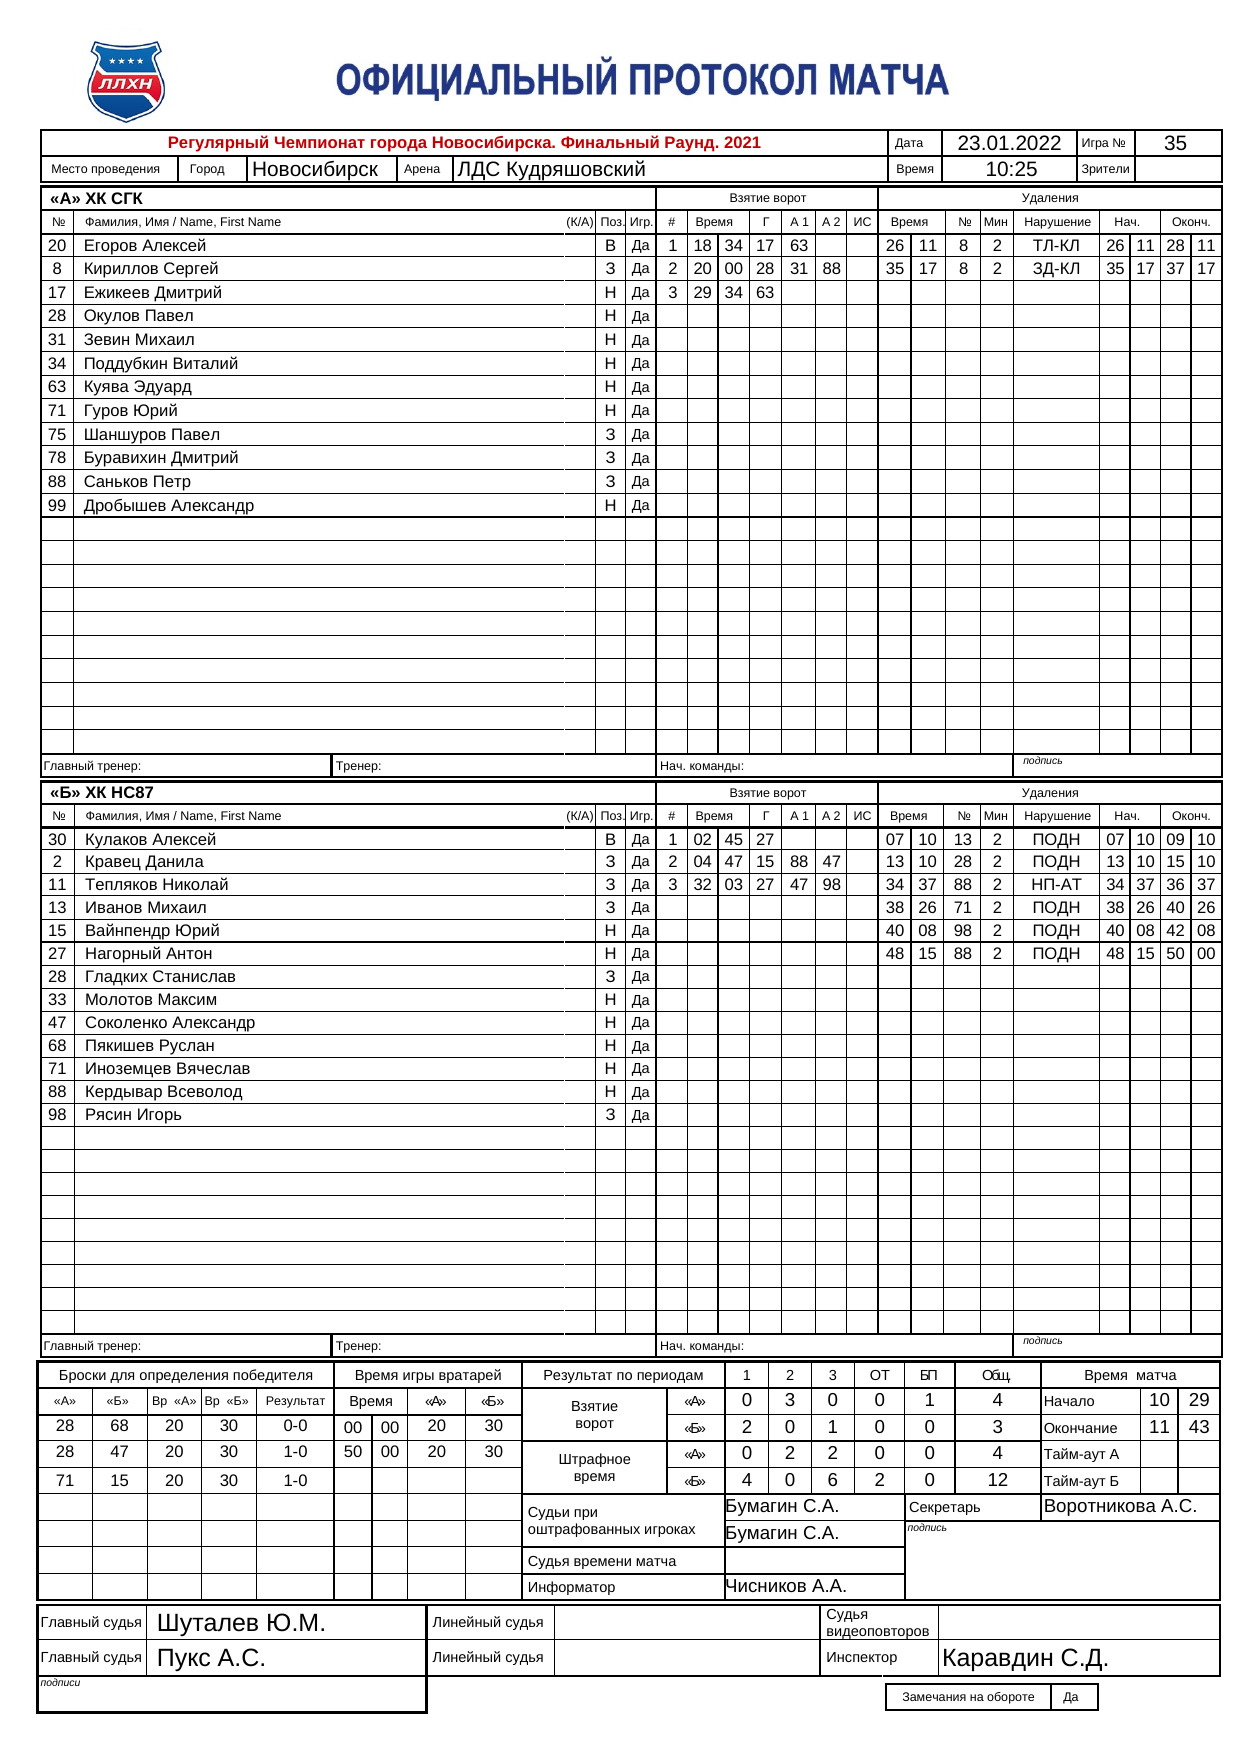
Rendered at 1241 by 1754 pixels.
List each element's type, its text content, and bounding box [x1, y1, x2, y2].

table_cell [42, 1196, 74, 1218]
table_cell «А» [39, 1389, 92, 1413]
table_cell [847, 989, 877, 1011]
table_cell 13 [1100, 850, 1129, 872]
table_cell [688, 1035, 717, 1057]
table_cell 42 [1161, 920, 1190, 941]
table_cell Да [626, 1012, 655, 1033]
table_cell [847, 235, 877, 256]
table_cell 35 [1100, 257, 1129, 280]
table_cell [42, 1219, 74, 1241]
table_cell [657, 1058, 687, 1079]
table_cell Куява Эдуард [74, 376, 564, 398]
table_cell «А» [668, 1442, 724, 1467]
table_cell [74, 541, 564, 564]
table_cell З [596, 966, 625, 987]
table_cell [1161, 446, 1190, 469]
table_cell [912, 352, 945, 374]
table_cell 15 [1131, 943, 1160, 964]
table_cell [626, 659, 655, 682]
table_cell [847, 1081, 877, 1103]
table_cell [750, 588, 781, 611]
table_cell [1192, 612, 1221, 634]
table_cell [373, 1547, 407, 1573]
table_cell [1131, 989, 1160, 1011]
table_cell [944, 1058, 980, 1079]
table_cell Рясин Игорь [75, 1104, 564, 1126]
table_cell [750, 707, 781, 729]
table_cell [1100, 1196, 1129, 1218]
table_cell [565, 1058, 595, 1079]
table_cell [596, 1265, 625, 1287]
table_cell [1131, 612, 1160, 634]
table_cell [565, 494, 595, 516]
table_cell [1131, 328, 1160, 351]
table_cell [981, 376, 1013, 398]
table_cell [782, 588, 815, 611]
table_cell [816, 1058, 846, 1079]
table_cell [719, 399, 749, 422]
table_cell [912, 636, 945, 658]
table_cell [1192, 1173, 1221, 1195]
table_cell 99 [42, 494, 73, 516]
table_cell [1131, 494, 1160, 516]
table_cell Шаншуров Павел [74, 423, 564, 445]
table_header Общ. [956, 1363, 1040, 1387]
table_cell [1100, 659, 1129, 682]
table_cell 2 [981, 235, 1013, 256]
table_cell [981, 612, 1013, 634]
table_cell 18 [688, 235, 717, 256]
table_cell [74, 612, 564, 634]
table_cell [879, 659, 910, 682]
table_cell Н [596, 494, 625, 516]
table_cell [565, 1104, 595, 1126]
table_cell [816, 1150, 846, 1172]
table_header 1 [726, 1363, 768, 1387]
table_cell [688, 730, 717, 753]
table_header БП [905, 1363, 954, 1387]
table_cell [981, 1104, 1013, 1126]
table_cell [946, 659, 980, 682]
table_cell [981, 707, 1013, 729]
table_cell [42, 541, 73, 564]
table_cell [750, 896, 781, 918]
table_cell [750, 1242, 781, 1264]
table_cell 88 [944, 874, 980, 895]
table_cell А 1 [782, 211, 815, 233]
table_cell [1014, 565, 1099, 587]
table_cell Да [626, 257, 655, 280]
table_cell [1014, 588, 1099, 611]
table_cell [847, 446, 877, 469]
table_cell [912, 1150, 943, 1172]
table_cell [782, 989, 815, 1011]
table_cell [257, 1494, 333, 1520]
table_cell [879, 399, 910, 422]
table_cell [626, 683, 655, 706]
table_cell Линейный судья [428, 1640, 554, 1675]
table_cell [1161, 423, 1190, 445]
table_cell [879, 966, 910, 987]
table_cell [847, 874, 877, 895]
table_cell [912, 470, 945, 493]
table_cell [782, 352, 815, 374]
table_cell [847, 1058, 877, 1079]
table_cell [816, 541, 846, 564]
table_cell [847, 1035, 877, 1057]
table_cell Зрители [1078, 157, 1134, 181]
table_cell [1131, 1311, 1160, 1333]
table_cell [750, 989, 781, 1011]
table_cell [373, 1574, 407, 1599]
table_cell [257, 1574, 333, 1599]
table_cell [1014, 612, 1099, 634]
table_header «А» ХК СГК [42, 188, 655, 209]
table_cell [879, 494, 910, 516]
table_cell ЛДС Кудряшовский [454, 157, 887, 181]
table_cell [750, 1012, 781, 1033]
table_cell 34 [879, 874, 910, 895]
table_cell 0 [726, 1389, 768, 1413]
table_cell 30 [466, 1441, 521, 1467]
table_cell [1100, 305, 1129, 327]
table_cell 47 [42, 1012, 74, 1033]
table_cell Да [626, 829, 655, 849]
table_cell [912, 1012, 943, 1033]
table_cell [335, 1494, 371, 1520]
table_cell [719, 1242, 749, 1264]
table_cell [719, 588, 749, 611]
table_cell [912, 494, 945, 516]
table_cell [816, 1265, 846, 1287]
table_cell 40 [1100, 920, 1129, 941]
table_cell [1014, 1081, 1099, 1103]
table_cell [39, 1574, 92, 1599]
table_cell [981, 446, 1013, 469]
table_cell [466, 1468, 521, 1493]
table_cell [912, 1288, 943, 1310]
table_cell [74, 683, 564, 706]
table_cell [75, 1196, 564, 1218]
table_cell [39, 1521, 92, 1546]
table_cell З [596, 470, 625, 493]
table_cell [39, 1547, 92, 1573]
table_cell Г [750, 805, 781, 826]
table_cell [946, 541, 980, 564]
table_cell [981, 636, 1013, 658]
table_cell [1192, 683, 1221, 706]
table_cell [1014, 1127, 1099, 1149]
table_cell 37 [1161, 257, 1190, 280]
table_cell Арена [398, 157, 452, 181]
table_cell [750, 518, 781, 540]
table_cell [719, 1265, 749, 1287]
table_cell [1014, 683, 1099, 706]
table_cell 10:25 [943, 157, 1076, 181]
table_cell [946, 707, 980, 729]
table_cell [1179, 1468, 1219, 1493]
table_cell [944, 1173, 980, 1195]
table_cell [1161, 1311, 1190, 1333]
table_cell [847, 352, 877, 374]
table_cell [657, 1288, 687, 1310]
table_cell 48 [879, 943, 910, 964]
table_cell [565, 281, 595, 303]
table_cell [981, 989, 1013, 1011]
table_cell [688, 636, 717, 658]
table_cell [626, 730, 655, 753]
table_cell З [596, 850, 625, 872]
table_cell [1192, 281, 1221, 303]
table_cell Тренер: [333, 755, 655, 776]
table_cell 10 [1131, 829, 1160, 849]
table_cell 2 [981, 829, 1013, 849]
table_cell [750, 470, 781, 493]
table_cell [596, 518, 625, 540]
table_cell 07 [1100, 829, 1129, 849]
table_cell [782, 470, 815, 493]
table_header Удаления [879, 188, 1221, 209]
table_cell [1014, 1265, 1099, 1287]
table_cell Фамилия, Имя / Name, First Name [75, 805, 565, 826]
table_cell [981, 423, 1013, 445]
table_cell [688, 612, 717, 634]
table_cell 47 [816, 850, 846, 872]
table_cell [719, 1104, 749, 1126]
table_cell [74, 730, 564, 753]
table_cell [1161, 1058, 1190, 1079]
table_cell [1014, 1012, 1099, 1033]
table_cell [688, 328, 717, 351]
table_cell [565, 874, 595, 895]
table_cell 27 [42, 943, 74, 964]
table_cell [750, 636, 781, 658]
table_cell Игр. [626, 211, 655, 233]
table_cell [1099, 1682, 1220, 1711]
table_cell [847, 1311, 877, 1333]
table_cell [565, 518, 595, 540]
table_cell 00 [373, 1441, 407, 1467]
table_cell [1131, 730, 1160, 753]
table_cell [657, 541, 687, 564]
table_cell [1141, 1468, 1177, 1493]
table_cell 00 [1192, 943, 1221, 964]
table_cell [408, 1521, 465, 1546]
table_cell [782, 305, 815, 327]
table_cell [408, 1468, 465, 1493]
table_cell [750, 446, 781, 469]
table_cell [719, 423, 749, 445]
table_cell 15 [750, 850, 781, 872]
table_cell 08 [1192, 920, 1221, 941]
table_cell 47 [782, 874, 815, 895]
table_cell 15 [1161, 850, 1190, 872]
table_cell [688, 920, 717, 941]
table_cell [565, 1081, 595, 1103]
table_cell [1192, 636, 1221, 658]
table_cell Да [626, 920, 655, 941]
table_cell [1100, 1150, 1129, 1172]
table_cell [879, 636, 910, 658]
table_cell [688, 1012, 717, 1033]
table_cell [719, 541, 749, 564]
table_cell [1192, 1242, 1221, 1264]
table_cell ПОДН [1014, 943, 1099, 964]
table_cell [719, 565, 749, 587]
table_cell Новосибирск [248, 157, 396, 181]
table_cell [944, 1242, 980, 1264]
table_cell [202, 1547, 256, 1573]
table_cell [657, 1081, 687, 1103]
table_header ОТ [855, 1363, 904, 1387]
table_cell 71 [39, 1468, 92, 1493]
table_cell 10 [912, 829, 943, 849]
table_cell Нач. [1100, 805, 1160, 826]
table_cell 17 [750, 235, 781, 256]
table_cell [565, 235, 595, 256]
table_cell Линейный судья [428, 1606, 554, 1639]
table_cell [847, 305, 877, 327]
table_cell [944, 966, 980, 987]
table_cell [946, 376, 980, 398]
table_cell [596, 1196, 625, 1218]
table_cell [847, 1150, 877, 1172]
table_cell 63 [42, 376, 73, 398]
table_cell 3 [657, 874, 687, 895]
table_cell [750, 659, 781, 682]
table_cell [879, 518, 910, 540]
table_cell [1131, 636, 1160, 658]
table_cell [750, 1219, 781, 1241]
table_cell [565, 1288, 595, 1310]
table_cell [719, 989, 749, 1011]
table_cell [912, 659, 945, 682]
table_cell [879, 707, 910, 729]
table_header 35 [1136, 131, 1221, 155]
table_cell [879, 1219, 910, 1241]
table_cell [1192, 305, 1221, 327]
table_cell [981, 659, 1013, 682]
table_cell [596, 541, 625, 564]
table_cell [816, 470, 846, 493]
table_cell [688, 376, 717, 398]
table_cell [688, 1150, 717, 1172]
table_cell [1014, 376, 1099, 398]
table_cell [75, 1150, 564, 1172]
table_cell 0 [855, 1442, 904, 1467]
table_cell [847, 541, 877, 564]
table_cell [750, 1311, 781, 1333]
table_cell [1100, 636, 1129, 658]
table_cell [335, 1521, 371, 1546]
table_cell 0 [905, 1442, 954, 1467]
table_cell [981, 1311, 1013, 1333]
table_cell [912, 281, 945, 303]
table_cell [816, 683, 846, 706]
table_cell [782, 943, 815, 964]
table_cell 88 [42, 470, 73, 493]
table_cell Тренер: [333, 1335, 655, 1356]
table_cell Н [596, 920, 625, 941]
table_cell [565, 376, 595, 398]
table_cell [657, 1242, 687, 1264]
table_cell Мин [981, 211, 1013, 233]
table_cell [1100, 565, 1129, 587]
table_cell Н [596, 399, 625, 422]
table_cell [596, 612, 625, 634]
table_cell [912, 1127, 943, 1149]
table_cell [1161, 989, 1190, 1011]
table_cell 68 [93, 1416, 147, 1440]
table_cell [657, 707, 687, 729]
table_cell [555, 1606, 819, 1639]
table_cell [847, 1173, 877, 1195]
table_cell [74, 588, 564, 611]
table_cell [847, 829, 877, 849]
table_cell [657, 328, 687, 351]
table_cell 4 [956, 1442, 1040, 1467]
table_cell [847, 707, 877, 729]
table_cell [912, 730, 945, 753]
table_cell [944, 1288, 980, 1310]
table_cell Да [626, 896, 655, 918]
table_cell [719, 707, 749, 729]
table_cell [93, 1574, 147, 1599]
table_cell Да [626, 423, 655, 445]
table_cell [93, 1547, 147, 1573]
table_cell 2 [981, 257, 1013, 280]
table_cell [750, 541, 781, 564]
table_cell [1014, 281, 1099, 303]
table_cell 37 [1192, 874, 1221, 895]
table_cell [1192, 1150, 1221, 1172]
table_cell [1179, 1441, 1219, 1467]
table_cell [750, 565, 781, 587]
table_cell [1100, 966, 1129, 987]
table_cell Взятие ворот [523, 1389, 666, 1440]
table_cell 48 [1100, 943, 1129, 964]
table_cell 26 [1131, 896, 1160, 918]
table_cell [1100, 1127, 1129, 1149]
table_cell [565, 446, 595, 469]
table_cell Н [596, 376, 625, 398]
table_cell [879, 683, 910, 706]
table_cell [1161, 1265, 1190, 1287]
table_cell [657, 352, 687, 374]
table_cell [946, 305, 980, 327]
table_cell [1192, 1035, 1221, 1057]
table_cell [912, 446, 945, 469]
table_cell [688, 1265, 717, 1287]
table_cell [688, 1242, 717, 1264]
table_cell [782, 494, 815, 516]
table_cell [1131, 1081, 1160, 1103]
table_header Результат по периодам [523, 1363, 724, 1387]
table_cell [912, 588, 945, 611]
table_cell «Б» [668, 1468, 724, 1493]
table_cell 4 [726, 1468, 768, 1493]
table_cell Да [626, 989, 655, 1011]
table_cell 1 [657, 235, 687, 256]
table_cell [946, 281, 980, 303]
table_cell [1014, 707, 1099, 729]
table_cell Тайм-аут Б [1042, 1468, 1140, 1493]
table_cell [565, 612, 595, 634]
table_cell [946, 730, 980, 753]
table_cell Соколенко Александр [75, 1012, 564, 1033]
table_cell [1192, 1196, 1221, 1218]
table_cell [688, 352, 717, 374]
table_cell «Б » [466, 1389, 521, 1413]
table_cell [466, 1574, 521, 1599]
table_cell Егоров Алексей [74, 235, 564, 256]
table_cell [944, 1035, 980, 1057]
table_cell [816, 399, 846, 422]
table_cell [1161, 1196, 1190, 1218]
table_cell [981, 541, 1013, 564]
table_cell 12 [956, 1468, 1040, 1493]
table_cell 40 [879, 920, 910, 941]
table_cell [816, 1081, 846, 1103]
table_cell [42, 1265, 74, 1287]
table_cell 15 [42, 920, 74, 941]
table_cell ПОДН [1014, 896, 1099, 918]
table_cell [719, 328, 749, 351]
table_cell [1100, 1311, 1129, 1333]
table_cell Оконч. [1161, 211, 1221, 233]
table_cell [42, 636, 73, 658]
table_cell [981, 1196, 1013, 1218]
table_cell Да [626, 1058, 655, 1079]
table_cell 34 [719, 281, 749, 303]
table_cell 28 [42, 966, 74, 987]
table_cell [148, 1521, 201, 1546]
table_cell № [946, 211, 980, 233]
table_cell [981, 281, 1013, 303]
table_cell [1131, 1288, 1160, 1310]
table_cell [626, 518, 655, 540]
table_cell [688, 1288, 717, 1310]
table_cell [912, 1196, 943, 1218]
table_cell [879, 423, 910, 445]
table_cell «Б» [93, 1389, 147, 1413]
table_cell [981, 1242, 1013, 1264]
table_cell 40 [1161, 896, 1190, 918]
table_cell 38 [1100, 896, 1129, 918]
table_cell [782, 1242, 815, 1264]
table_cell [1192, 989, 1221, 1011]
table_cell [912, 1035, 943, 1057]
table_cell [719, 1288, 749, 1310]
table_cell [912, 1058, 943, 1079]
table_cell [782, 376, 815, 398]
table_cell [1100, 541, 1129, 564]
table_cell [847, 683, 877, 706]
table_cell [750, 1196, 781, 1218]
table_cell [847, 1219, 877, 1241]
table_cell [1014, 399, 1099, 422]
table_cell [912, 989, 943, 1011]
table_cell [657, 1127, 687, 1149]
table_cell [1014, 1288, 1099, 1310]
table_cell [1131, 707, 1160, 729]
table_cell 20 [408, 1441, 465, 1467]
table_cell Тепляков Николай [75, 874, 564, 895]
table_cell [816, 588, 846, 611]
table_cell 88 [42, 1081, 74, 1103]
table_cell [565, 989, 595, 1011]
table_cell [626, 1196, 655, 1218]
table_cell [688, 943, 717, 964]
table_cell [1100, 588, 1129, 611]
table_cell Окончание [1042, 1415, 1140, 1440]
table_cell Фамилия, Имя / Name, First Name [74, 211, 565, 233]
table_cell [816, 659, 846, 682]
table_cell [1014, 494, 1099, 516]
table_cell [944, 989, 980, 1011]
table_cell [565, 896, 595, 918]
table_cell 71 [42, 399, 73, 422]
table_cell [912, 541, 945, 564]
table_cell [1100, 1081, 1129, 1103]
table_cell [1192, 328, 1221, 351]
table_cell [946, 328, 980, 351]
table_cell 98 [944, 920, 980, 941]
table_cell [1014, 1242, 1099, 1264]
table_cell [750, 352, 781, 374]
table_cell [1014, 1104, 1099, 1126]
table_cell [565, 829, 595, 849]
table_cell [75, 1219, 564, 1241]
table_cell [42, 1127, 74, 1149]
table_header Броски для определения победителя [39, 1363, 333, 1387]
table_cell [1131, 423, 1160, 445]
table_cell [688, 305, 717, 327]
table_header Регулярный Чемпионат города Новосибирска. Финальный Раунд. 2021 [42, 131, 887, 155]
table_cell 0 [769, 1468, 811, 1493]
table_cell 34 [42, 352, 73, 374]
table_cell (К/А) [565, 805, 595, 826]
table_cell 1 [812, 1415, 854, 1440]
table_cell [1192, 518, 1221, 540]
table_cell Н [596, 281, 625, 303]
table_cell [750, 943, 781, 964]
table_cell [657, 470, 687, 493]
table_cell 15 [912, 943, 943, 964]
table_cell [688, 896, 717, 918]
table_cell [946, 588, 980, 611]
table_cell [565, 1173, 595, 1195]
table_cell [1100, 328, 1129, 351]
table_cell [1161, 707, 1190, 729]
table_cell [657, 423, 687, 445]
table_cell [879, 1127, 910, 1149]
table_cell 10 [1131, 850, 1160, 872]
table_cell [912, 1219, 943, 1241]
table_cell [981, 1150, 1013, 1172]
table_cell [1014, 541, 1099, 564]
table_cell [466, 1494, 521, 1520]
table_cell Буравихин Дмитрий [74, 446, 564, 469]
table_cell [719, 305, 749, 327]
table_cell [1100, 1035, 1129, 1057]
table_cell 0 [855, 1415, 904, 1440]
table_cell [847, 659, 877, 682]
table_cell Гладких Станислав [75, 966, 564, 987]
table_cell [816, 1288, 846, 1310]
table_cell [816, 943, 846, 964]
table_cell [879, 1196, 910, 1218]
table_cell 0-0 [257, 1416, 333, 1440]
table_cell [912, 966, 943, 987]
table_cell [42, 1242, 74, 1264]
table_cell [879, 446, 910, 469]
table_cell [1100, 1012, 1129, 1033]
table_cell [657, 494, 687, 516]
table_cell [816, 1012, 846, 1033]
table_cell 0 [812, 1389, 854, 1413]
table_cell [879, 730, 910, 753]
table_cell [912, 707, 945, 729]
table_cell Н [596, 989, 625, 1011]
table_cell [1192, 1012, 1221, 1033]
table_cell [75, 1127, 564, 1149]
table_cell [596, 659, 625, 682]
table_cell [688, 683, 717, 706]
table_cell Главный судья [39, 1640, 146, 1675]
table_cell [1100, 683, 1129, 706]
table_cell [719, 376, 749, 398]
table_cell Информатор [523, 1575, 724, 1599]
table_cell 28 [944, 850, 980, 872]
table_cell [847, 494, 877, 516]
table_cell [42, 612, 73, 634]
table_cell [1192, 494, 1221, 516]
table_cell 31 [782, 257, 815, 280]
table_cell Да [626, 446, 655, 469]
table_cell 34 [719, 235, 749, 256]
table_cell [879, 376, 910, 398]
table_cell [565, 470, 595, 493]
table_cell [1131, 352, 1160, 374]
table_cell 26 [912, 896, 943, 918]
table_cell [719, 943, 749, 964]
table_cell [688, 1196, 717, 1218]
table_cell [1100, 494, 1129, 516]
table_cell [782, 518, 815, 540]
table_cell [750, 1058, 781, 1079]
table_cell [1131, 446, 1160, 469]
table_cell [1131, 399, 1160, 422]
table_cell [750, 1035, 781, 1057]
table_cell [1100, 518, 1129, 540]
table_cell Иванов Михаил [75, 896, 564, 918]
table_cell Судьи при оштрафованных игроках [523, 1495, 724, 1546]
table_cell Время [889, 157, 941, 181]
table_cell [626, 1127, 655, 1149]
table_cell 17 [1192, 257, 1221, 280]
table_cell [1161, 305, 1190, 327]
table_cell 2 [981, 874, 1013, 895]
table_header Замечания на обороте [887, 1685, 1050, 1709]
table_cell 37 [1131, 874, 1160, 895]
table_header Дата [889, 131, 941, 155]
table_cell [688, 446, 717, 469]
table_cell [688, 470, 717, 493]
table_cell [719, 1012, 749, 1033]
table_cell [688, 1081, 717, 1103]
table_cell [750, 1288, 781, 1310]
table_cell [879, 352, 910, 374]
table_cell [565, 352, 595, 374]
table_cell [657, 565, 687, 587]
table_cell Место проведения [42, 157, 177, 181]
table_cell [816, 730, 846, 753]
table_cell 13 [944, 829, 980, 849]
table_cell [719, 636, 749, 658]
table_cell [1100, 707, 1129, 729]
table_cell [1136, 157, 1221, 181]
table_cell [1131, 1127, 1160, 1149]
table_cell [981, 1265, 1013, 1287]
table_cell З [596, 423, 625, 445]
table_cell 1 [905, 1389, 954, 1413]
table_cell [1192, 1265, 1221, 1287]
table_cell [782, 1265, 815, 1287]
table_cell подписи [39, 1677, 425, 1711]
table_cell 6 [812, 1468, 854, 1493]
table_cell [626, 565, 655, 587]
table_cell Время [879, 805, 943, 826]
table_cell [74, 636, 564, 658]
table_cell [750, 1173, 781, 1195]
table_cell [782, 1104, 815, 1126]
table_cell [981, 1081, 1013, 1103]
table_cell [626, 1311, 655, 1333]
table_cell [912, 1104, 943, 1126]
table_cell [1192, 1127, 1221, 1149]
table_cell [782, 423, 815, 445]
table_cell [335, 1574, 371, 1599]
table_cell [657, 1219, 687, 1241]
table_cell Кириллов Сергей [74, 257, 564, 280]
table_cell [847, 920, 877, 941]
table_cell [981, 565, 1013, 587]
table_cell [75, 1265, 564, 1287]
table_cell [782, 1081, 815, 1103]
table_cell [1014, 1035, 1099, 1057]
table_cell [719, 1127, 749, 1149]
table_cell [1192, 423, 1221, 445]
table_cell [1161, 541, 1190, 564]
table_cell [816, 1196, 846, 1218]
table_cell 37 [912, 874, 943, 895]
table_cell [688, 518, 717, 540]
table_cell 11 [1192, 235, 1221, 256]
table_cell [816, 989, 846, 1011]
table_cell [657, 730, 687, 753]
table_cell 8 [946, 235, 980, 256]
table_cell [981, 494, 1013, 516]
table_cell подпись [1014, 1335, 1221, 1356]
table_cell Да [626, 1035, 655, 1057]
table_cell Да [626, 1081, 655, 1103]
table_cell [1131, 1012, 1160, 1033]
table_cell 29 [1179, 1389, 1219, 1413]
table_header Взятие ворот [657, 783, 877, 803]
table_cell 11 [912, 235, 945, 256]
table_cell [596, 1242, 625, 1264]
table_cell Чисников А.А. [726, 1575, 904, 1599]
table_cell [1192, 966, 1221, 987]
table_cell Нач. команды: [657, 1335, 1012, 1356]
table_cell 17 [1131, 257, 1160, 280]
table_cell [1100, 1288, 1129, 1310]
table_cell [428, 1677, 882, 1711]
table_cell [782, 541, 815, 564]
table_header 3 [812, 1363, 854, 1387]
table_cell [565, 423, 595, 445]
table_cell [939, 1606, 1219, 1639]
table_cell 17 [912, 257, 945, 280]
table_cell [981, 588, 1013, 611]
table_cell 2 [981, 920, 1013, 941]
table_cell [912, 1242, 943, 1264]
table_cell [946, 446, 980, 469]
table_cell Да [626, 874, 655, 895]
table_cell Да [626, 494, 655, 516]
table_cell 98 [816, 874, 846, 895]
table_cell [912, 518, 945, 540]
table_cell [74, 659, 564, 682]
table_cell [565, 588, 595, 611]
table_cell [75, 1311, 564, 1333]
table_cell [335, 1547, 371, 1573]
table_cell 36 [1161, 874, 1190, 895]
table_cell [74, 518, 564, 540]
table_cell [782, 328, 815, 351]
table_cell 75 [42, 423, 73, 445]
table_cell [847, 518, 877, 540]
table_cell 2 [769, 1442, 811, 1467]
table_cell № [42, 211, 73, 233]
table_cell [782, 1288, 815, 1310]
table_cell [782, 1196, 815, 1218]
table_cell [1014, 1173, 1099, 1195]
table_cell [42, 659, 73, 682]
table_cell [946, 612, 980, 634]
table_cell А 2 [816, 211, 846, 233]
table_cell 33 [42, 989, 74, 1011]
table_cell [912, 1311, 943, 1333]
table_cell [782, 1035, 815, 1057]
table_cell № [42, 805, 74, 826]
table_cell [719, 1081, 749, 1103]
table_cell [847, 1242, 877, 1264]
table_cell Главный тренер: [42, 755, 330, 776]
table_cell [657, 588, 687, 611]
table_cell 0 [855, 1389, 904, 1413]
table_cell Бумагин С.А. [726, 1521, 904, 1546]
table_cell [816, 423, 846, 445]
table_cell [847, 565, 877, 587]
table_cell [946, 636, 980, 658]
table_cell [1014, 423, 1099, 445]
table_cell [1014, 470, 1099, 493]
table_cell 8 [946, 257, 980, 280]
table_cell [657, 1150, 687, 1172]
table_cell 4 [956, 1389, 1040, 1413]
table_cell [981, 305, 1013, 327]
table_cell 08 [912, 920, 943, 941]
table_cell # [657, 211, 687, 233]
table_cell [847, 470, 877, 493]
table_cell 71 [42, 1058, 74, 1079]
table_cell [946, 494, 980, 516]
table_cell 88 [944, 943, 980, 964]
table_cell 2 [981, 943, 1013, 964]
table_cell [1141, 1441, 1177, 1467]
table_cell [565, 683, 595, 706]
table_cell [1131, 1150, 1160, 1172]
table_cell 32 [688, 874, 717, 895]
table_cell [1161, 588, 1190, 611]
table_cell Вр «Б» [202, 1389, 256, 1413]
table_cell [912, 565, 945, 587]
table_cell 03 [719, 874, 749, 895]
table_cell [816, 1242, 846, 1264]
table_cell [408, 1547, 465, 1573]
table_cell [719, 1311, 749, 1333]
table_cell [596, 588, 625, 611]
table_cell Мин [981, 805, 1013, 826]
table_cell [1100, 612, 1129, 634]
table_cell [1131, 518, 1160, 540]
table_cell [1014, 446, 1099, 469]
table_cell [816, 1127, 846, 1149]
table_cell [555, 1640, 819, 1675]
table_cell [1161, 1173, 1190, 1195]
table_cell 0 [726, 1442, 768, 1467]
table_cell [1014, 730, 1099, 753]
table_cell 20 [148, 1468, 201, 1493]
table_cell [816, 612, 846, 634]
table_cell [202, 1494, 256, 1520]
table_cell [981, 1288, 1013, 1310]
table_cell [42, 1173, 74, 1195]
table_cell [1192, 399, 1221, 422]
table_cell [912, 305, 945, 327]
table_cell [1014, 352, 1099, 374]
table_cell Время [335, 1389, 407, 1413]
table_cell 3 [956, 1415, 1040, 1440]
table_cell [1131, 1196, 1160, 1218]
table_cell [719, 446, 749, 469]
table_cell 11 [42, 874, 74, 895]
table_cell [782, 1173, 815, 1195]
table_cell [719, 683, 749, 706]
table_cell Зевин Михаил [74, 328, 564, 351]
table_cell [657, 612, 687, 634]
table_cell [912, 1081, 943, 1103]
table_cell Н [596, 943, 625, 964]
table_cell [657, 943, 687, 964]
table_cell [1014, 1058, 1099, 1079]
table_cell [596, 636, 625, 658]
table_cell [565, 636, 595, 658]
table_cell [657, 1196, 687, 1218]
table_cell 00 [719, 257, 749, 280]
table_cell [74, 707, 564, 729]
table_cell 47 [93, 1441, 147, 1467]
table_cell [565, 399, 595, 422]
table_cell [750, 376, 781, 398]
table_cell 3 [769, 1389, 811, 1413]
table_cell [879, 565, 910, 587]
table_cell [1161, 1242, 1190, 1264]
table_cell [42, 1288, 74, 1310]
table_cell [42, 518, 73, 540]
table_cell Штрафное время [523, 1442, 666, 1493]
table_cell [816, 1104, 846, 1126]
table_cell [847, 423, 877, 445]
table_cell [626, 541, 655, 564]
table_cell 20 [148, 1416, 201, 1440]
table_cell [847, 328, 877, 351]
table_cell [944, 1127, 980, 1149]
table_cell [1131, 470, 1160, 493]
table_cell [657, 1265, 687, 1287]
table_cell 63 [782, 235, 815, 256]
table_cell [719, 612, 749, 634]
table_cell 47 [719, 850, 749, 872]
table_cell [42, 565, 73, 587]
table_cell [688, 399, 717, 422]
table_cell 28 [39, 1441, 92, 1467]
table_cell [1131, 565, 1160, 587]
table_cell Кравец Данила [75, 850, 564, 872]
table_cell [688, 423, 717, 445]
table_cell [1014, 989, 1099, 1011]
table_cell [1161, 636, 1190, 658]
table_cell [688, 1058, 717, 1079]
table_cell [750, 920, 781, 941]
table_cell [879, 1035, 910, 1057]
table_cell [726, 1548, 904, 1573]
table_cell [657, 1035, 687, 1057]
table_cell [657, 1104, 687, 1126]
table_cell Н [596, 328, 625, 351]
table_cell [847, 281, 877, 303]
table_cell 28 [39, 1416, 92, 1440]
table_cell [912, 683, 945, 706]
table_cell [782, 920, 815, 941]
table_cell [1014, 636, 1099, 658]
table_cell [946, 470, 980, 493]
table_cell 20 [688, 257, 717, 280]
table_cell 45 [719, 829, 749, 849]
table_cell [816, 829, 846, 849]
table_cell 30 [466, 1416, 521, 1440]
table_cell [1131, 966, 1160, 987]
table_cell Шуталев Ю.М. [147, 1606, 425, 1639]
table_cell [688, 1173, 717, 1195]
table_cell [719, 1058, 749, 1079]
table_cell [719, 1173, 749, 1195]
table_cell 13 [42, 896, 74, 918]
table_cell З [596, 446, 625, 469]
table_cell З [596, 874, 625, 895]
table_cell [1192, 1081, 1221, 1103]
table_cell [944, 1196, 980, 1218]
table_cell [719, 730, 749, 753]
table_cell З [596, 896, 625, 918]
table_cell «А» [668, 1389, 724, 1413]
table_cell [148, 1547, 201, 1573]
table_cell Пукс А.С. [147, 1640, 425, 1675]
table_cell 68 [42, 1035, 74, 1057]
table_cell [782, 399, 815, 422]
table_cell [847, 1288, 877, 1310]
table_cell [946, 423, 980, 445]
table_cell Да [626, 943, 655, 964]
table_cell подпись [1014, 755, 1221, 776]
table_cell [719, 518, 749, 540]
table_cell [782, 966, 815, 987]
table_cell [750, 494, 781, 516]
table_cell [1100, 281, 1129, 303]
table_cell [750, 423, 781, 445]
table_cell [657, 399, 687, 422]
table_cell 11 [1141, 1415, 1177, 1440]
table_cell [981, 470, 1013, 493]
table_cell 35 [879, 257, 910, 280]
table_header Удаления [879, 783, 1221, 803]
table_cell А 1 [782, 805, 815, 826]
table_cell [946, 399, 980, 422]
table_cell 1-0 [257, 1468, 333, 1493]
table_cell [719, 470, 749, 493]
table_cell 43 [1179, 1415, 1219, 1440]
table_cell Каравдин С.Д. [939, 1640, 1219, 1675]
table_cell [148, 1574, 201, 1599]
table_cell подпись [906, 1522, 1219, 1599]
table_cell [1100, 352, 1129, 374]
table_cell [565, 730, 595, 753]
table_cell Да [626, 376, 655, 398]
table_cell Гуров Юрий [74, 399, 564, 422]
table_cell [981, 518, 1013, 540]
table_cell [879, 470, 910, 493]
table_cell [408, 1574, 465, 1599]
table_cell Иноземцев Вячеслав [75, 1058, 564, 1079]
table_cell [912, 328, 945, 351]
table_cell [565, 966, 595, 987]
table_cell [1161, 659, 1190, 682]
table_header 2 [769, 1363, 811, 1387]
table_cell [1161, 494, 1190, 516]
table_header Да [1052, 1685, 1097, 1709]
table_cell [1131, 1104, 1160, 1126]
table_cell А 2 [816, 805, 846, 826]
table_cell Н [596, 352, 625, 374]
table_cell [944, 1265, 980, 1287]
table_cell [1161, 1012, 1190, 1033]
table_cell [657, 966, 687, 987]
table_cell [1161, 1288, 1190, 1310]
table_cell [981, 1012, 1013, 1033]
table_cell Нач. [1100, 211, 1160, 233]
table_cell [408, 1494, 465, 1520]
table_cell Н [596, 1081, 625, 1103]
table_cell [847, 588, 877, 611]
table_cell [1161, 1150, 1190, 1172]
table_cell [750, 1150, 781, 1172]
table_cell [657, 989, 687, 1011]
table_cell [1192, 565, 1221, 587]
table_cell [1192, 730, 1221, 753]
table_cell [688, 541, 717, 564]
table_header 23.01.2022 [943, 131, 1076, 155]
table_cell [1100, 423, 1129, 445]
table_cell [626, 1265, 655, 1287]
table_cell [42, 1150, 74, 1172]
table_cell [1014, 1150, 1099, 1172]
table_cell [719, 352, 749, 374]
table_cell [946, 518, 980, 540]
table_cell Инспектор [821, 1640, 938, 1675]
table_cell [688, 1104, 717, 1126]
table_cell [1100, 730, 1129, 753]
table_cell [335, 1468, 371, 1493]
table_cell 26 [1192, 896, 1221, 918]
table_cell [981, 1127, 1013, 1149]
table_cell [847, 612, 877, 634]
table_cell [816, 518, 846, 540]
table_cell 02 [688, 829, 717, 849]
table_cell 3 [657, 281, 687, 303]
table_cell [565, 1035, 595, 1057]
table_cell 50 [1161, 943, 1190, 964]
table_cell [816, 281, 846, 303]
table_cell Да [626, 235, 655, 256]
table_cell [879, 1265, 910, 1287]
table_cell Секретарь [906, 1495, 1040, 1520]
table_cell [1192, 470, 1221, 493]
table_cell 30 [42, 829, 74, 849]
table_cell [847, 1012, 877, 1033]
table_cell 28 [1161, 235, 1190, 256]
table_cell [944, 1081, 980, 1103]
table_cell Н [596, 305, 625, 327]
table_cell [1161, 1219, 1190, 1241]
table_cell [782, 1058, 815, 1079]
table_cell [816, 328, 846, 351]
table_cell Н [596, 1058, 625, 1079]
table_header Время игры вратарей [335, 1363, 521, 1387]
table_cell [596, 1311, 625, 1333]
table_cell Воротникова А.С. [1042, 1495, 1219, 1520]
table_cell Время [688, 211, 749, 233]
table_cell [946, 683, 980, 706]
table_cell 2 [42, 850, 74, 872]
table_cell Город [179, 157, 246, 181]
table_cell 27 [750, 829, 781, 849]
table_cell 2 [855, 1468, 904, 1493]
table_cell [750, 328, 781, 351]
table_cell [1014, 518, 1099, 540]
table_cell [879, 1104, 910, 1126]
table_cell [1100, 1242, 1129, 1264]
table_cell [816, 565, 846, 587]
table_cell [657, 659, 687, 682]
table_cell [719, 1150, 749, 1172]
table_cell [1131, 1219, 1160, 1241]
table_cell [42, 683, 73, 706]
table_cell [782, 612, 815, 634]
table_cell 17 [42, 281, 73, 303]
table_cell [782, 896, 815, 918]
table_cell [981, 328, 1013, 351]
table_cell [1131, 1173, 1160, 1195]
table_cell [626, 1173, 655, 1195]
table_cell [847, 850, 877, 872]
table_cell [912, 399, 945, 422]
table_cell [981, 1058, 1013, 1079]
table_cell 20 [408, 1416, 465, 1440]
table_cell 34 [1100, 874, 1129, 895]
table_cell [847, 966, 877, 987]
table_cell 30 [202, 1468, 256, 1493]
table_cell [688, 1219, 717, 1241]
table_cell [1192, 352, 1221, 374]
table_cell [688, 966, 717, 987]
table_cell [879, 588, 910, 611]
table_cell Главный тренер: [42, 1335, 330, 1356]
table_cell [879, 1058, 910, 1079]
table_cell [981, 1219, 1013, 1241]
table_header Взятие ворот [657, 188, 877, 209]
table_cell (К/А) [565, 211, 595, 233]
table_cell Да [626, 352, 655, 374]
table_cell 13 [879, 850, 910, 872]
table_cell [750, 399, 781, 422]
table_cell [782, 683, 815, 706]
table_cell [657, 1173, 687, 1195]
table_cell [719, 494, 749, 516]
table_cell [847, 896, 877, 918]
table_cell [688, 565, 717, 587]
table_cell 98 [42, 1104, 74, 1126]
table_cell [565, 707, 595, 729]
table_cell [719, 1196, 749, 1218]
table_cell [719, 659, 749, 682]
table_cell [847, 1127, 877, 1149]
table_cell 30 [202, 1416, 256, 1440]
table_cell [1161, 1127, 1190, 1149]
table_cell [750, 1081, 781, 1103]
table_cell [847, 1265, 877, 1287]
table_cell [750, 305, 781, 327]
table_cell [657, 1012, 687, 1033]
table_cell [1100, 399, 1129, 422]
table_cell [816, 1219, 846, 1241]
table_cell Тайм-аут А [1042, 1441, 1140, 1467]
table_cell [879, 1242, 910, 1264]
table_cell 1-0 [257, 1441, 333, 1467]
table_cell [202, 1521, 256, 1546]
table_cell [1161, 683, 1190, 706]
table_cell [782, 446, 815, 469]
table_cell № [944, 805, 980, 826]
table_cell 09 [1161, 829, 1190, 849]
table_cell [626, 1288, 655, 1310]
table_cell [42, 588, 73, 611]
table_cell Да [626, 399, 655, 422]
table_cell [1131, 1035, 1160, 1057]
table_cell [879, 328, 910, 351]
table_cell [1161, 966, 1190, 987]
table_cell ПОДН [1014, 920, 1099, 941]
table_cell Результат [257, 1389, 333, 1413]
table_cell [847, 376, 877, 398]
table_cell [596, 1288, 625, 1310]
table_cell 15 [93, 1468, 147, 1493]
table_cell [1192, 1058, 1221, 1079]
table_cell [847, 730, 877, 753]
table_cell [657, 446, 687, 469]
table_cell ПОДН [1014, 850, 1099, 872]
table_cell [565, 850, 595, 872]
table_cell [816, 896, 846, 918]
table_cell [565, 1196, 595, 1218]
table_cell 30 [202, 1441, 256, 1467]
table_cell [373, 1494, 407, 1520]
table_cell [847, 943, 877, 964]
table_cell [816, 1173, 846, 1195]
table_cell [565, 1150, 595, 1172]
table_cell ТЛ-КЛ [1014, 235, 1099, 256]
table_cell [1014, 305, 1099, 327]
table_cell [816, 376, 846, 398]
table_header Игра № [1078, 131, 1134, 155]
table_cell [1161, 399, 1190, 422]
table_cell [565, 328, 595, 351]
table_cell [1161, 565, 1190, 587]
table_cell 27 [750, 874, 781, 895]
table_cell [782, 1219, 815, 1241]
table_cell [879, 1173, 910, 1195]
table_cell [75, 1242, 564, 1264]
table_cell [1192, 707, 1221, 729]
table_cell 0 [905, 1415, 954, 1440]
table_cell 29 [688, 281, 717, 303]
table_cell Нач. команды: [657, 755, 1012, 776]
table_cell 07 [879, 829, 910, 849]
table_cell [565, 1127, 595, 1149]
table_cell [373, 1521, 407, 1546]
table_cell [946, 565, 980, 587]
table_cell [1192, 541, 1221, 564]
table_cell [912, 1265, 943, 1287]
table_cell [912, 376, 945, 398]
table_cell 38 [879, 896, 910, 918]
table_cell [879, 1150, 910, 1172]
table_cell [1161, 612, 1190, 634]
table_cell Окулов Павел [74, 305, 564, 327]
table_cell [42, 730, 73, 753]
table_cell З [596, 257, 625, 280]
table_cell [1192, 376, 1221, 398]
table_cell [1161, 1104, 1190, 1126]
table_cell [816, 920, 846, 941]
table_cell [750, 1104, 781, 1126]
table_cell [596, 565, 625, 587]
table_cell Н [596, 1035, 625, 1057]
table_cell [719, 966, 749, 987]
table_cell Вр «А» [148, 1389, 201, 1413]
table_cell [847, 257, 877, 280]
table_cell 2 [812, 1442, 854, 1467]
table_cell ИС [847, 211, 877, 233]
table_cell 10 [912, 850, 943, 872]
table_cell 78 [42, 446, 73, 469]
table_cell [879, 1012, 910, 1033]
table_cell [657, 1311, 687, 1333]
table_cell Поз. [596, 211, 625, 233]
table_cell [1161, 352, 1190, 374]
table_cell В [596, 235, 625, 256]
table_cell [565, 1219, 595, 1241]
table_cell [879, 281, 910, 303]
table_header Время матча [1042, 1363, 1219, 1387]
table_cell [93, 1494, 147, 1520]
table_cell [879, 305, 910, 327]
table_cell [816, 446, 846, 469]
table_cell [1100, 1219, 1129, 1241]
table_cell Начало [1042, 1389, 1140, 1413]
table_cell 63 [750, 281, 781, 303]
table_cell [657, 305, 687, 327]
table_cell [782, 1012, 815, 1033]
table_cell [42, 1311, 74, 1333]
table_cell [816, 352, 846, 374]
table_cell Да [626, 470, 655, 493]
table_cell «Б» [668, 1415, 724, 1440]
table_cell [1192, 1311, 1221, 1333]
table_cell [565, 1265, 595, 1287]
table_cell ПОДН [1014, 829, 1099, 849]
table_cell [879, 1288, 910, 1310]
table_cell [1131, 1242, 1160, 1264]
table_cell [1100, 1058, 1129, 1079]
table_cell [847, 399, 877, 422]
table_cell [1131, 588, 1160, 611]
table_cell Да [626, 966, 655, 987]
table_cell 28 [42, 305, 73, 327]
table_cell [1014, 328, 1099, 351]
table_cell [626, 1219, 655, 1241]
table_cell [1131, 281, 1160, 303]
table_cell [1131, 1265, 1160, 1287]
table_cell 00 [373, 1416, 407, 1440]
table_cell [1161, 328, 1190, 351]
table_cell [1192, 1219, 1221, 1241]
table_cell [688, 707, 717, 729]
table_cell З [596, 1104, 625, 1126]
table_cell Да [626, 328, 655, 351]
table_cell [883, 1677, 1220, 1681]
table_cell [626, 1242, 655, 1264]
table_cell ЗД-КЛ [1014, 257, 1099, 280]
table_cell [944, 1104, 980, 1126]
table_cell [688, 588, 717, 611]
table_cell [816, 305, 846, 327]
table_cell [657, 518, 687, 540]
table_cell [1131, 376, 1160, 398]
table_cell [1161, 281, 1190, 303]
table_cell [782, 1150, 815, 1172]
table_cell ИС [847, 805, 877, 826]
table_cell [148, 1494, 201, 1520]
table_cell 08 [1131, 920, 1160, 941]
table_cell Главный судья [39, 1606, 146, 1639]
table_cell 50 [335, 1441, 371, 1467]
table_cell [626, 612, 655, 634]
table_cell [596, 1173, 625, 1195]
table_cell Кулаков Алексей [75, 829, 564, 849]
table_cell [1014, 1219, 1099, 1241]
table_cell [626, 1150, 655, 1172]
table_cell НП-АТ [1014, 874, 1099, 895]
table_cell 88 [782, 850, 815, 872]
table_cell [879, 541, 910, 564]
table_cell [74, 565, 564, 587]
table_cell [1014, 1196, 1099, 1218]
table_cell [688, 1311, 717, 1333]
table_cell [1100, 376, 1129, 398]
table_cell [657, 376, 687, 398]
table_cell [981, 966, 1013, 987]
table_cell [626, 636, 655, 658]
table_cell [944, 1150, 980, 1172]
table_cell Н [596, 1012, 625, 1033]
table_cell [816, 636, 846, 658]
table_cell [565, 1311, 595, 1333]
table_cell Нагорный Антон [75, 943, 564, 964]
table_cell [688, 494, 717, 516]
table_cell [816, 707, 846, 729]
table_cell Судья видеоповторов [821, 1606, 938, 1639]
table_cell Да [626, 281, 655, 303]
table_cell [1161, 1035, 1190, 1057]
table_cell 04 [688, 850, 717, 872]
table_cell 0 [769, 1415, 811, 1440]
table_cell Время [688, 805, 749, 826]
table_cell [750, 683, 781, 706]
table_cell [750, 1127, 781, 1149]
table_cell [944, 1012, 980, 1033]
table_cell [782, 565, 815, 587]
table_cell [946, 352, 980, 374]
table_cell [847, 1196, 877, 1218]
table_cell [750, 966, 781, 987]
table_cell [1161, 470, 1190, 493]
table_cell [1192, 1104, 1221, 1126]
table_cell [657, 920, 687, 941]
table_cell [879, 989, 910, 1011]
table_cell Да [626, 305, 655, 327]
table_cell 11 [1131, 235, 1160, 256]
table_cell [1192, 1288, 1221, 1310]
table_cell [373, 1468, 407, 1493]
table_cell [1161, 518, 1190, 540]
table_cell [879, 612, 910, 634]
table_cell [981, 399, 1013, 422]
table_cell Кердывар Всеволод [75, 1081, 564, 1103]
table_cell 2 [981, 850, 1013, 872]
table_cell Ежикеев Дмитрий [74, 281, 564, 303]
table_cell [565, 541, 595, 564]
table_cell # [657, 805, 687, 826]
table_cell [596, 1219, 625, 1241]
table_cell [596, 707, 625, 729]
table_cell [719, 1219, 749, 1241]
table_header «Б» ХК HC87 [42, 783, 655, 803]
table_cell [816, 494, 846, 516]
table_cell [1014, 966, 1099, 987]
table_cell Вайнпендр Юрий [75, 920, 564, 941]
table_cell 26 [1100, 235, 1129, 256]
table_cell [719, 920, 749, 941]
table_cell [816, 235, 846, 256]
table_cell [782, 1311, 815, 1333]
table_cell [565, 565, 595, 587]
table_cell Да [626, 1104, 655, 1126]
table_cell [750, 1265, 781, 1287]
table_cell [1161, 1081, 1190, 1103]
table_cell Оконч. [1161, 805, 1221, 826]
table_cell [847, 636, 877, 658]
table_cell [1100, 1104, 1129, 1126]
table_cell 10 [1141, 1389, 1177, 1413]
table_cell 88 [816, 257, 846, 280]
table_cell Да [626, 850, 655, 872]
table_cell Дробышев Александр [74, 494, 564, 516]
table_cell [782, 707, 815, 729]
table_cell Поз. [596, 805, 625, 826]
table_cell [782, 829, 815, 849]
table_cell [719, 1035, 749, 1057]
table_cell [1192, 659, 1221, 682]
table_cell 2 [726, 1415, 768, 1440]
table_cell [688, 659, 717, 682]
table_cell В [596, 829, 625, 849]
table_cell [596, 730, 625, 753]
table_cell [816, 1311, 846, 1333]
table_cell 20 [148, 1441, 201, 1467]
table_cell [202, 1574, 256, 1599]
table_cell [981, 1173, 1013, 1195]
picture [5, 28, 1179, 129]
table_cell [719, 896, 749, 918]
table_cell [782, 730, 815, 753]
table_cell [565, 257, 595, 280]
table_cell 10 [1192, 829, 1221, 849]
table_cell [257, 1521, 333, 1546]
table_cell [782, 1127, 815, 1149]
table_cell [596, 683, 625, 706]
table_cell [1131, 659, 1160, 682]
table_cell [565, 1012, 595, 1033]
table_cell [1014, 1311, 1099, 1333]
table_cell [912, 612, 945, 634]
table_cell [626, 588, 655, 611]
table_cell [981, 683, 1013, 706]
table_cell [257, 1547, 333, 1573]
table_cell Бумагин С.А. [726, 1495, 904, 1520]
table_cell 2 [657, 850, 687, 872]
table_cell [626, 707, 655, 729]
table_cell [847, 1104, 877, 1126]
table_cell [596, 1127, 625, 1149]
table_cell [944, 1311, 980, 1333]
table_cell [912, 423, 945, 445]
table_cell Нарушение [1014, 805, 1099, 826]
table_cell [782, 281, 815, 303]
table_cell [1014, 659, 1099, 682]
table_cell «А» [408, 1389, 465, 1413]
table_cell Саньков Петр [74, 470, 564, 493]
table_cell [657, 683, 687, 706]
table_cell [657, 896, 687, 918]
table_cell 0 [905, 1468, 954, 1493]
table_cell [565, 305, 595, 327]
table_cell Г [750, 211, 781, 233]
table_cell [981, 730, 1013, 753]
table_cell [93, 1521, 147, 1546]
table_cell [1131, 683, 1160, 706]
table_cell 10 [1192, 850, 1221, 872]
table_cell Время [879, 211, 945, 233]
table_cell 20 [42, 235, 73, 256]
table_cell 8 [42, 257, 73, 280]
table_cell [565, 920, 595, 941]
table_cell [1131, 1058, 1160, 1079]
table_cell Игр. [626, 805, 655, 826]
table_cell [944, 1219, 980, 1241]
table_cell [657, 636, 687, 658]
table_cell [39, 1494, 92, 1520]
table_cell [75, 1173, 564, 1195]
table_cell 26 [879, 235, 910, 256]
table_cell [1161, 376, 1190, 398]
table_cell Судья времени матча [523, 1548, 724, 1573]
table_cell [782, 636, 815, 658]
table_cell [42, 707, 73, 729]
table_cell [1100, 1173, 1129, 1195]
table_cell [1192, 446, 1221, 469]
table_cell [1100, 1265, 1129, 1287]
table_cell [879, 1311, 910, 1333]
table_cell [1100, 446, 1129, 469]
table_cell Нарушение [1014, 211, 1099, 233]
table_cell Поддубкин Виталий [74, 352, 564, 374]
table_cell [1131, 305, 1160, 327]
table_cell 00 [335, 1416, 371, 1440]
table_cell Молотов Максим [75, 989, 564, 1011]
table_cell Пякишев Руслан [75, 1035, 564, 1057]
table_cell [688, 1127, 717, 1149]
table_cell [1131, 541, 1160, 564]
table_cell 31 [42, 328, 73, 351]
table_cell [912, 1173, 943, 1195]
table_cell [981, 1035, 1013, 1057]
table_cell [981, 352, 1013, 374]
table_cell [750, 612, 781, 634]
table_cell [565, 943, 595, 964]
table_cell [75, 1288, 564, 1310]
table_cell [816, 966, 846, 987]
table_cell [688, 989, 717, 1011]
table_cell [466, 1521, 521, 1546]
table_cell [782, 659, 815, 682]
table_cell [1161, 730, 1190, 753]
table_cell [596, 1150, 625, 1172]
table_cell [565, 659, 595, 682]
table_cell 28 [750, 257, 781, 280]
table_cell [879, 1081, 910, 1103]
table_cell 2 [981, 896, 1013, 918]
table_cell [565, 1242, 595, 1264]
table_cell 2 [657, 257, 687, 280]
table_cell [750, 730, 781, 753]
table_cell 71 [944, 896, 980, 918]
table_cell [1100, 989, 1129, 1011]
table_cell [1192, 588, 1221, 611]
table_cell 1 [657, 829, 687, 849]
table_cell [1100, 470, 1129, 493]
table_cell [816, 1035, 846, 1057]
table_cell [466, 1547, 521, 1573]
